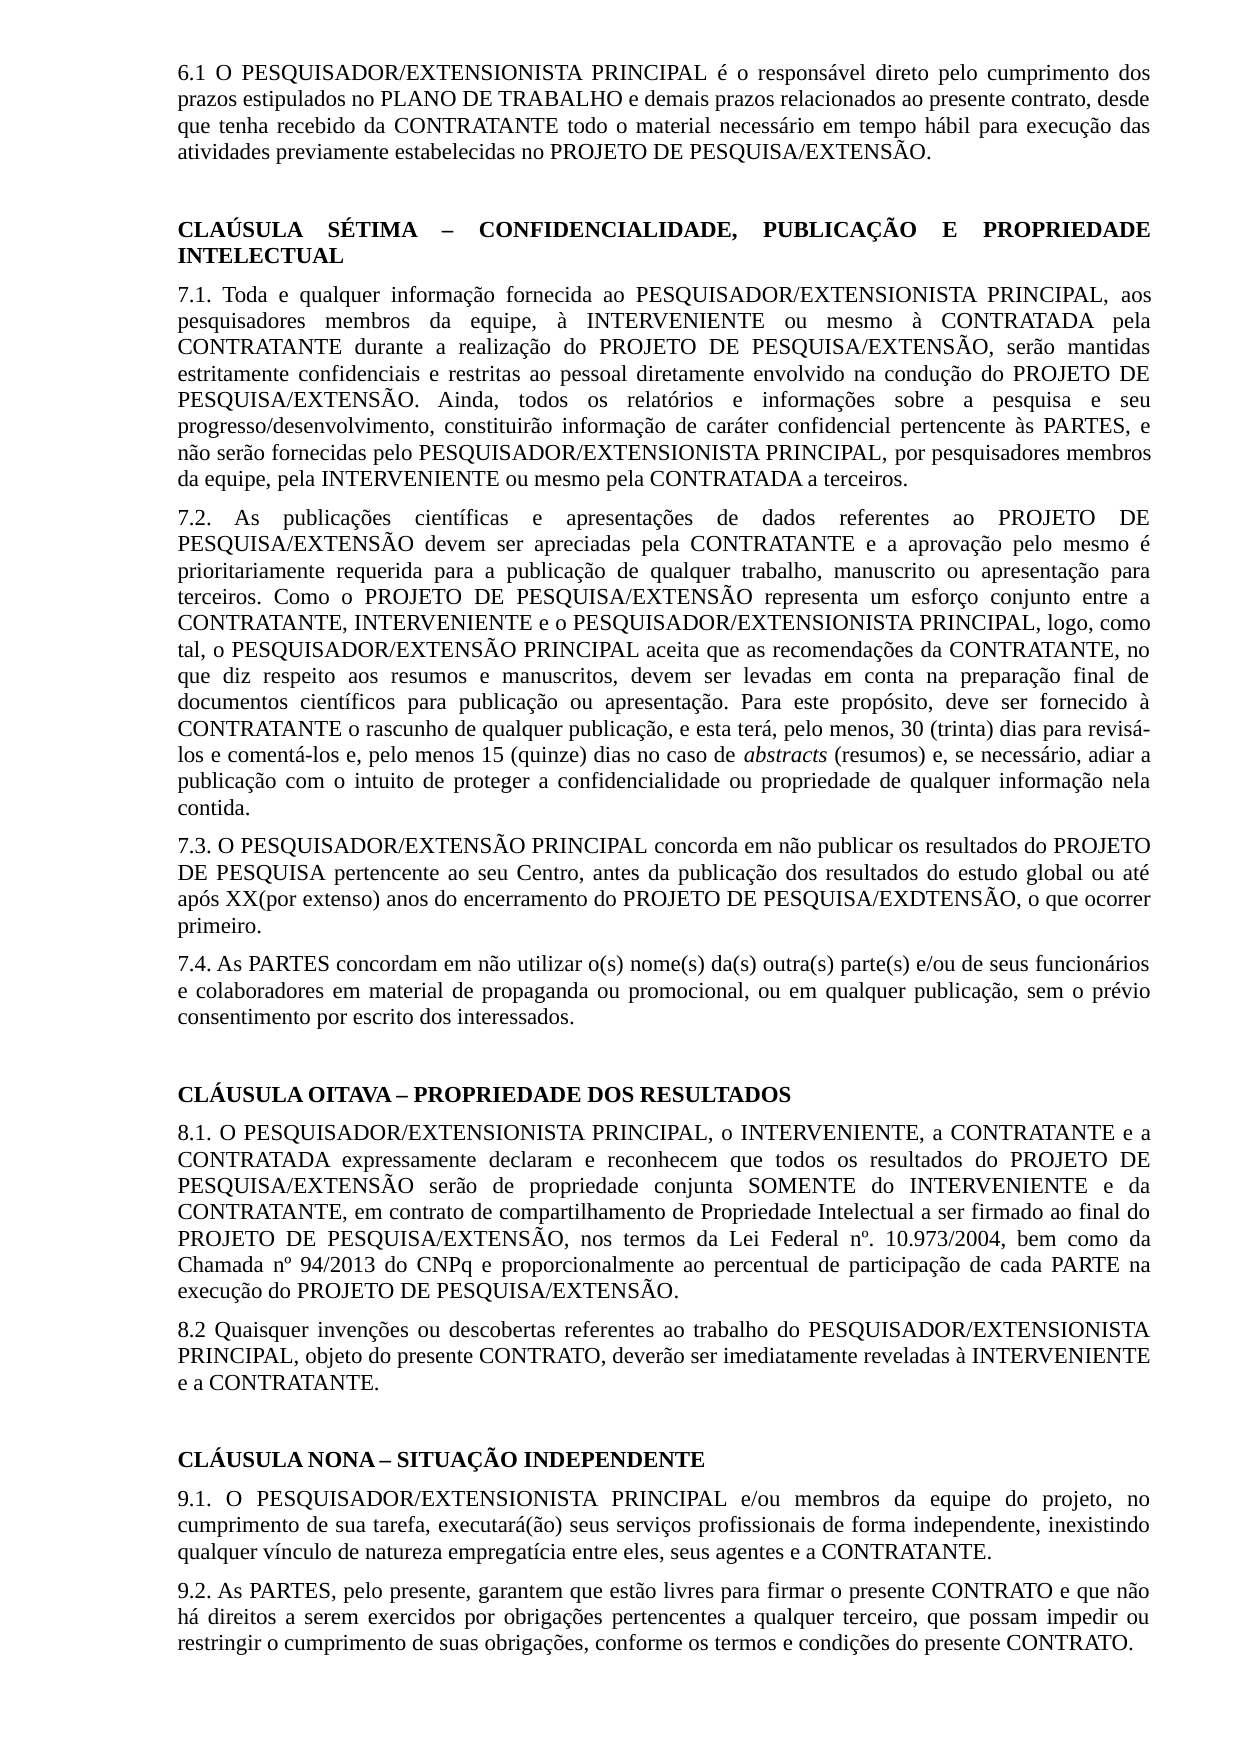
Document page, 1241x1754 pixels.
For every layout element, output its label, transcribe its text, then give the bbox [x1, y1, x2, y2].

text 6.1 O PESQUISADOR/EXTENSIONISTA PRINCIPAL é o responsável direto pelo cumprimento dos prazos estipulados no PLANO DE TRABALHO e demais prazos relacionados ao presente contrato, desde que tenha recebido da CONTRATANTE todo o material necessário em tempo hábil para execução das atividades previamente estabelecidas no PROJETO DE PESQUISA/EXTENSÃO. [177, 59, 1152, 164]
text 8.2 Quaisquer invenções ou descobertas referentes ao trabalho do PESQUISADOR/EXTENSIONISTA PRINCIPAL, objeto do presente CONTRATO, deverão ser imediatamente reveladas à INTERVENIENTE e a CONTRATANTE. [177, 1316, 1152, 1395]
text 7.3. O PESQUISADOR/EXTENSÃO PRINCIPAL concorda em não publicar os resultados do PROJETO DE PESQUISA pertencente ao seu Centro, antes da publicação dos resultados do estudo global ou até após XX(por extenso) anos do encerramento do PROJETO DE PESQUISA/EXDTENSÃO, o que ocorrer primeiro. [177, 833, 1152, 938]
text 7.2. As publicações científicas e apresentações de dados referentes ao PROJETO DE PESQUISA/EXTENSÃO devem ser apreciadas pela CONTRATANTE e a aprovação pelo mesmo é prioritariamente requerida para a publicação de qualquer trabalho, manuscrito ou apresentação para terceiros. Como o PROJETO DE PESQUISA/EXTENSÃO representa um esforço conjunto entre a CONTRATANTE, INTERVENIENTE e o PESQUISADOR/EXTENSIONISTA PRINCIPAL, logo, como tal, o PESQUISADOR/EXTENSÃO PRINCIPAL aceita que as recomendações da CONTRATANTE, no que diz respeito aos resumos e manuscritos, devem ser levadas em conta na preparação final de documentos científicos para publicação ou apresentação. Para este propósito, deve ser fornecido à CONTRATANTE o rascunho de qualquer publicação, e esta terá, pelo menos, 30 (trinta) dias para revisá-los e comentá-los e, pelo menos 15 (quinze) dias no caso de abstracts (resumos) e, se necessário, adiar a publicação com o intuito de proteger a confidencialidade ou propriedade de qualquer informação nela contida. [177, 504, 1152, 820]
text 7.1. Toda e qualquer informação fornecida ao PESQUISADOR/EXTENSIONISTA PRINCIPAL, aos pesquisadores membros da equipe, à INTERVENIENTE ou mesmo à CONTRATADA pela CONTRATANTE durante a realização do PROJETO DE PESQUISA/EXTENSÃO, serão mantidas estritamente confidenciais e restritas ao pessoal diretamente envolvido na condução do PROJETO DE PESQUISA/EXTENSÃO. Ainda, todos os relatórios e informações sobre a pesquisa e seu progresso/desenvolvimento, constituirão informação de caráter confidencial pertencente às PARTES, e não serão fornecidas pelo PESQUISADOR/EXTENSIONISTA PRINCIPAL, por pesquisadores membros da equipe, pela INTERVENIENTE ou mesmo pela CONTRATADA a terceiros. [177, 281, 1152, 492]
text CLÁUSULA NONA – SITUAÇÃO INDEPENDENTE [177, 1446, 1152, 1473]
text 8.1. O PESQUISADOR/EXTENSIONISTA PRINCIPAL, o INTERVENIENTE, a CONTRATANTE e a CONTRATADA expressamente declaram e reconhecem que todos os resultados do PROJETO DE PESQUISA/EXTENSÃO serão de propriedade conjunta SOMENTE do INTERVENIENTE e da CONTRATANTE, em contrato de compartilhamento de Propriedade Intelectual a ser firmado ao final do PROJETO DE PESQUISA/EXTENSÃO, nos termos da Lei Federal nº. 10.973/2004, bem como da Chamada nº 94/2013 do CNPq e proporcionalmente ao percentual de participação de cada PARTE na execução do PROJETO DE PESQUISA/EXTENSÃO. [177, 1119, 1152, 1304]
text 9.1. O PESQUISADOR/EXTENSIONISTA PRINCIPAL e/ou membros da equipe do projeto, no cumprimento de sua tarefa, executará(ão) seus serviços profissionais de forma independente, inexistindo qualquer vínculo de natureza empregatícia entre eles, seus agentes e a CONTRATANTE. [177, 1485, 1152, 1564]
text CLÁUSULA OITAVA – PROPRIEDADE DOS RESULTADOS [177, 1081, 1152, 1107]
text CLAÚSULA SÉTIMA – CONFIDENCIALIDADE, PUBLICAÇÃO E PROPRIEDADE INTELECTUAL [177, 216, 1152, 268]
text 9.2. As PARTES, pelo presente, garantem que estão livres para firmar o presente CONTRATO e que não há direitos a serem exercidos por obrigações pertencentes a qualquer terceiro, que possam impedir ou restringir o cumprimento de suas obrigações, conforme os termos e condições do presente CONTRATO. [177, 1577, 1152, 1656]
text 7.4. As PARTES concordam em não utilizar o(s) nome(s) da(s) outra(s) parte(s) e/ou de seus funcionários e colaboradores em material de propaganda ou promocional, ou em qualquer publicação, sem o prévio consentimento por escrito dos interessados. [177, 950, 1152, 1029]
